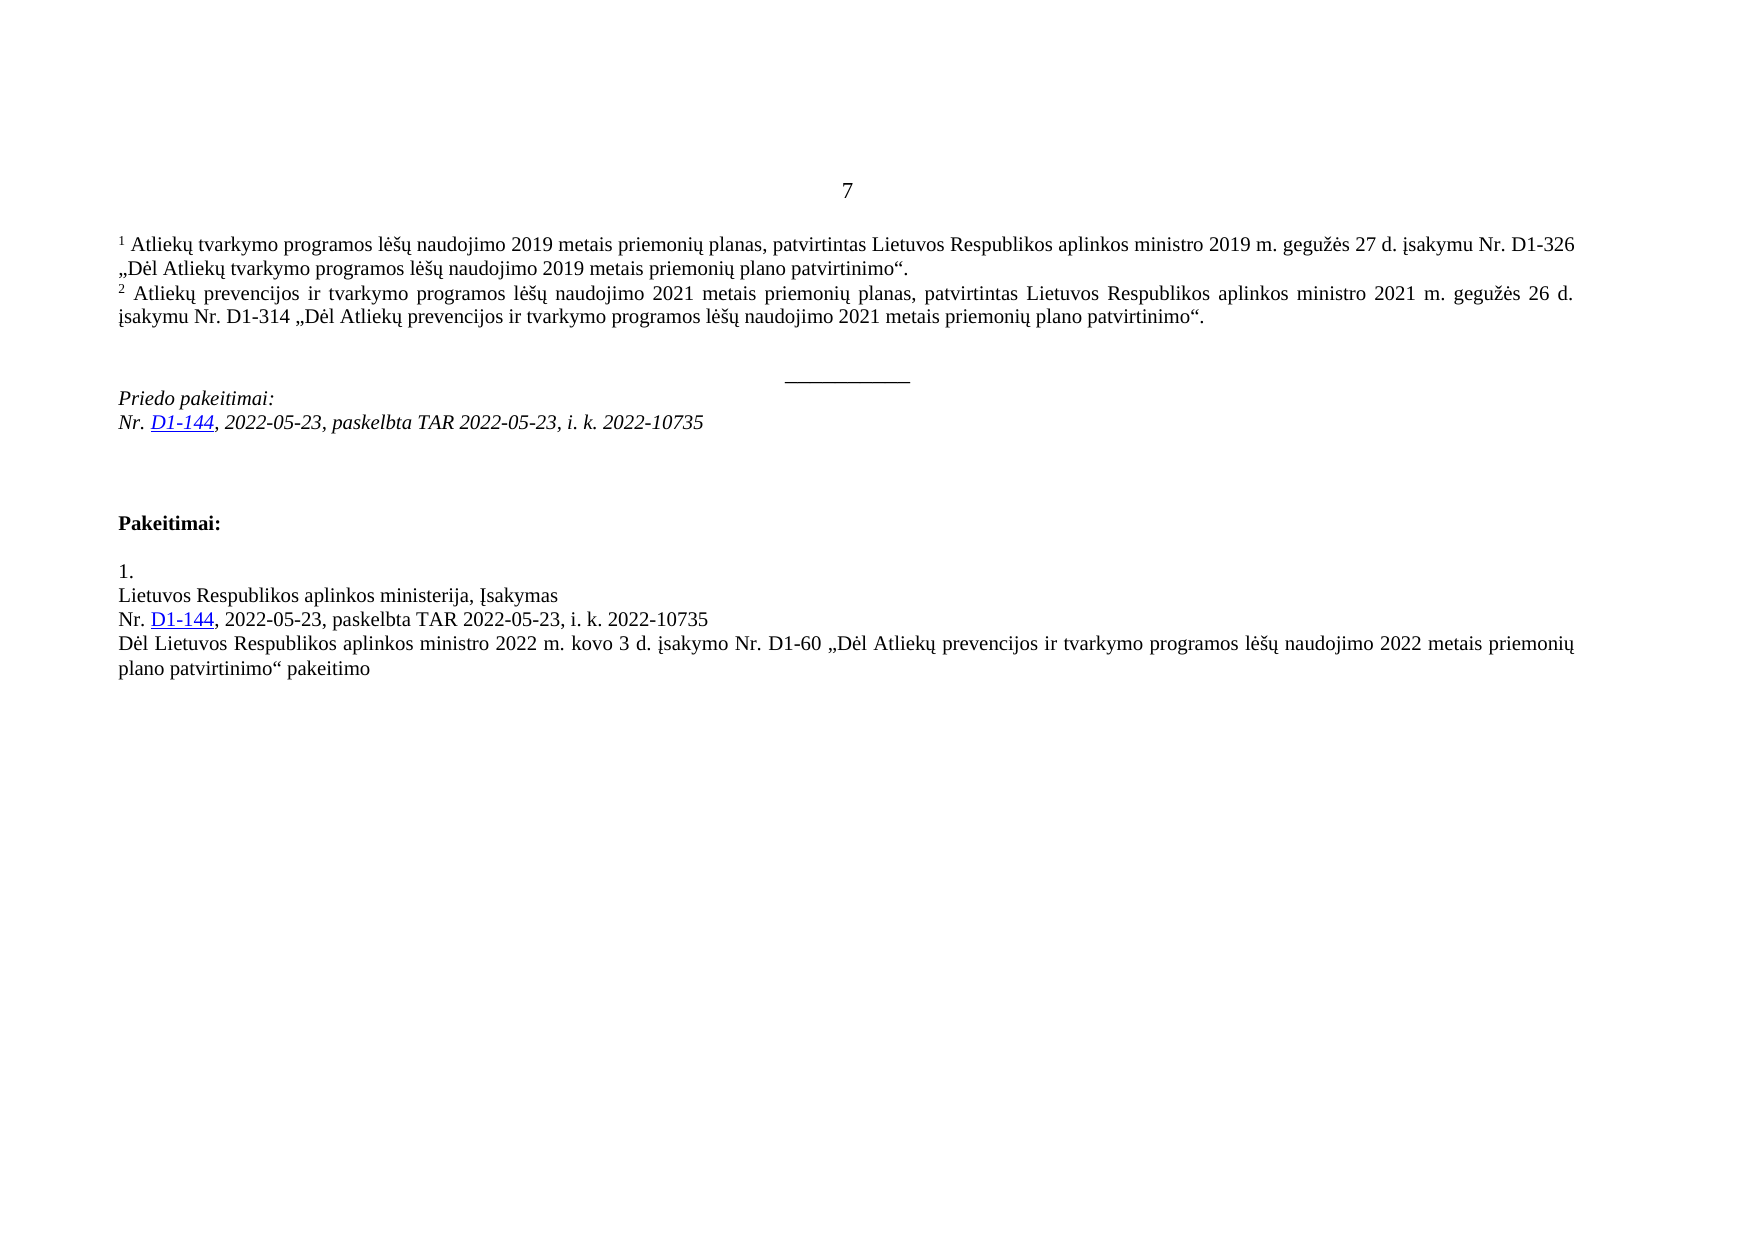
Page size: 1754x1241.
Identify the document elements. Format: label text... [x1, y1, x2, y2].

text Dėl Lietuvos Respublikos aplinkos ministro 2022 m. kovo 3 d. įsakymo Nr. D1-60 „Dėl Atliekų prevencijos ir tvarkymo programos lėšų naudojimo 2022 metais priemonių plano patvirtinimo“ pakeitimo [118, 631, 1577, 679]
text 1. [118, 559, 1577, 583]
text Pakeitimai: [118, 511, 1577, 535]
text Lietuvos Respublikos aplinkos ministerija, Įsakymas [118, 583, 1577, 607]
text Nr. D1-144, 2022-05-23, paskelbta TAR 2022-05-23, i. k. 2022-10735 [118, 410, 1577, 434]
text 2 Atliekų prevencijos ir tvarkymo programos lėšų naudojimo 2021 metais priemonių planas, patvirtintas Lietuvos Respublikos aplinkos ministro 2021 m. gegužės 26 d. įsakymu Nr. D1-314 „Dėl Atliekų prevencijos ir tvarkymo programos lėšų naudojimo 2021 metais priemonių plano patvirtinimo“. [118, 280, 1577, 328]
text 1 Atliekų tvarkymo programos lėšų naudojimo 2019 metais priemonių planas, patvirtintas Lietuvos Respublikos aplinkos ministro 2019 m. gegužės 27 d. įsakymu Nr. D1-326 „Dėl Atliekų tvarkymo programos lėšų naudojimo 2019 metais priemonių plano patvirtinimo“. [118, 232, 1577, 280]
text __________ [118, 357, 1577, 386]
text Nr. D1-144, 2022-05-23, paskelbta TAR 2022-05-23, i. k. 2022-10735 [118, 607, 1577, 631]
text Priedo pakeitimai: [118, 386, 1577, 410]
